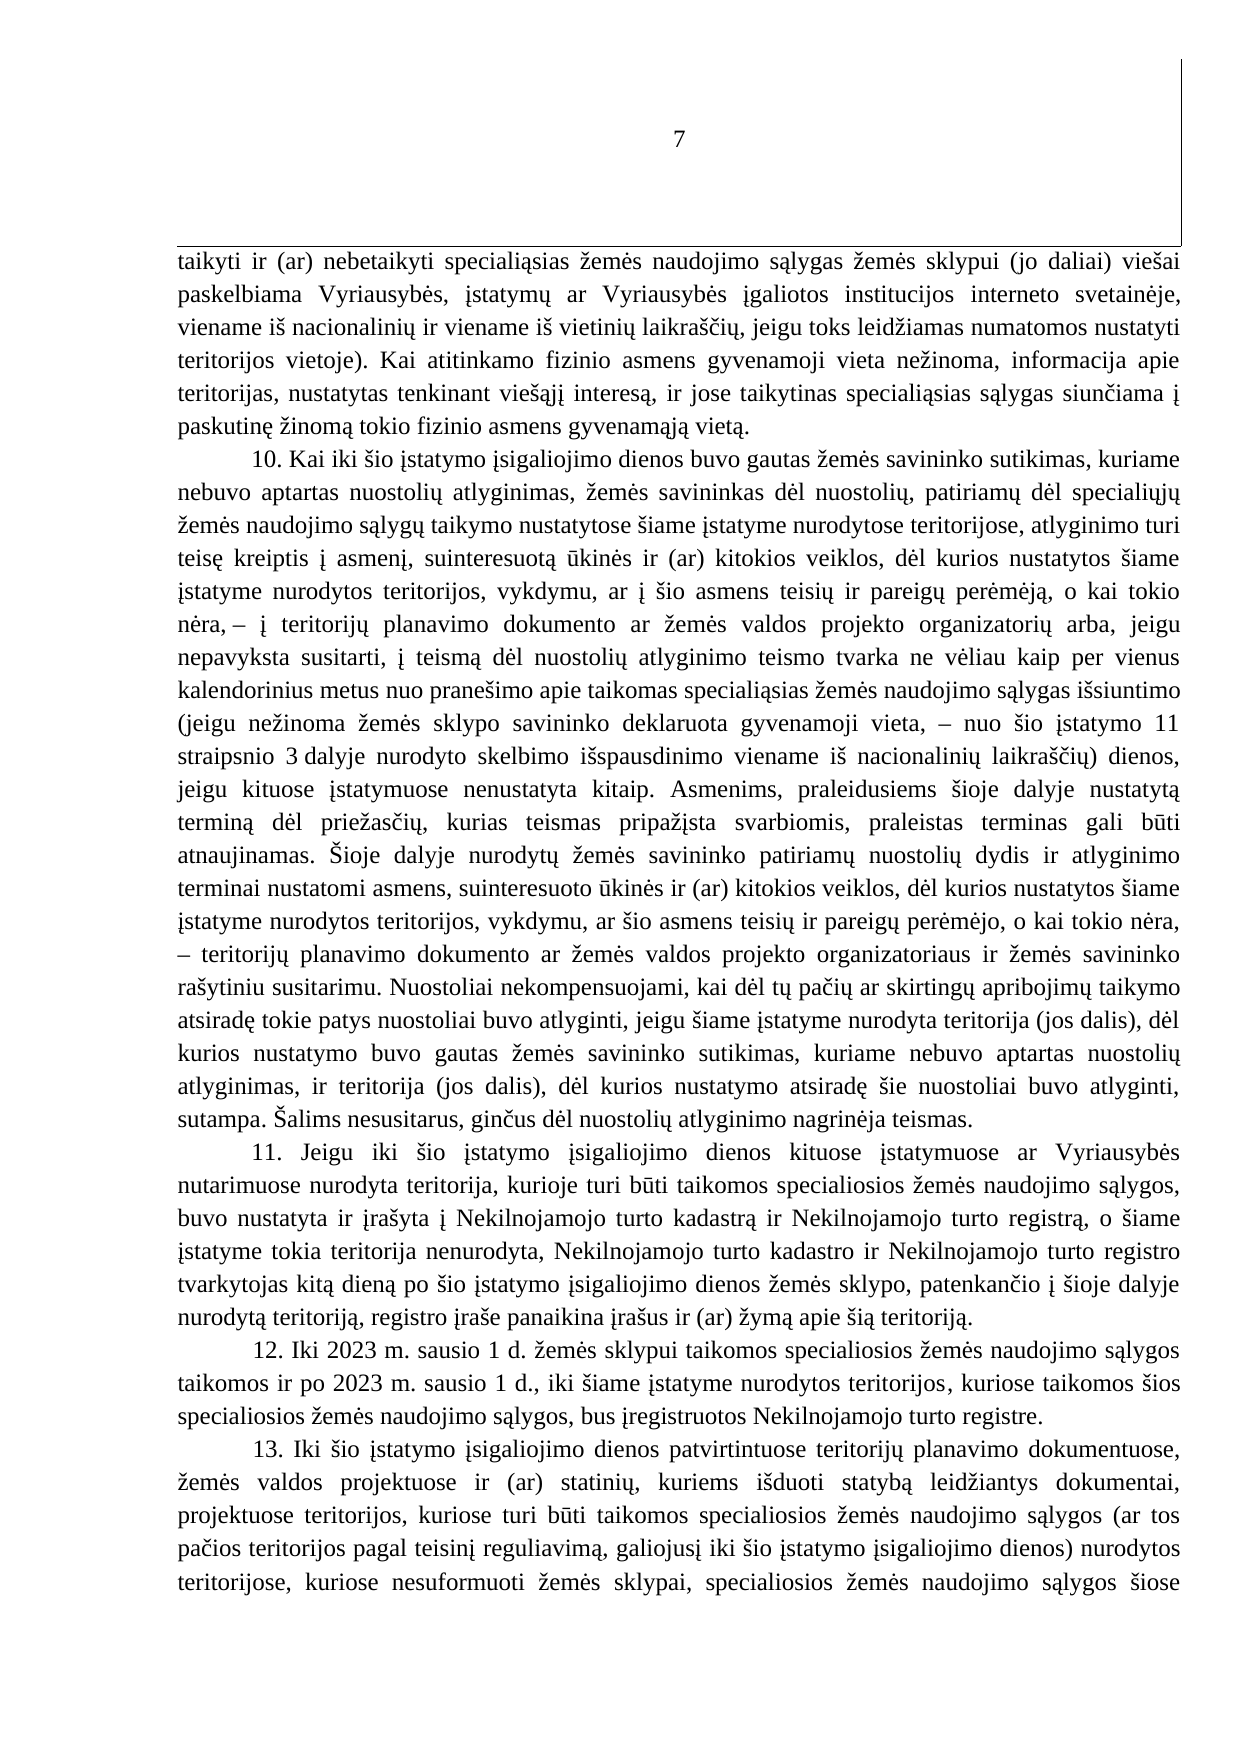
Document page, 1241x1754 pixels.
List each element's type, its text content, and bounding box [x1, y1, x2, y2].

text 12. Iki 2023 m. sausio 1 d. žemės sklypui taikomos specialiosios žemės naudojimo sąlygos taikomos ir po 2023 m. sausio 1 d., iki šiame įstatyme nurodytos teritorijos, kuriose taikomos šios specialiosios žemės naudojimo sąlygos, bus įregistruotos Nekilnojamojo turto registre. [177, 1335, 1181, 1430]
text taikyti ir (ar) nebetaikyti specialiąsias žemės naudojimo sąlygas žemės sklypui (jo daliai) viešai paskelbiama Vyriausybės, įstatymų ar Vyriausybės įgaliotos institucijos interneto svetainėje, viename iš nacionalinių ir viename iš vietinių laikraščių, jeigu toks leidžiamas numatomos nustatyti teritorijos vietoje). Kai atitinkamo fizinio asmens gyvenamoji vieta nežinoma, informacija apie teritorijas, nustatytas tenkinant viešąjį interesą, ir jose taikytinas specialiąsias sąlygas siunčiama į paskutinę žinomą tokio fizinio asmens gyvenamąją vietą. [177, 246, 1181, 439]
text 13. Iki šio įstatymo įsigaliojimo dienos patvirtintuose teritorijų planavimo dokumentuose, žemės valdos projektuose ir (ar) statinių, kuriems išduoti statybą leidžiantys dokumentai, projektuose teritorijos, kuriose turi būti taikomos specialiosios žemės naudojimo sąlygos (ar tos pačios teritorijos pagal teisinį reguliavimą, galiojusį iki šio įstatymo įsigaliojimo dienos) nurodytos teritorijose, kuriose nesuformuoti žemės sklypai, specialiosios žemės naudojimo sąlygos šiose [177, 1434, 1181, 1595]
text 11. Jeigu iki šio įstatymo įsigaliojimo dienos kituose įstatymuose ar Vyriausybės nutarimuose nurodyta teritorija, kurioje turi būti taikomos specialiosios žemės naudojimo sąlygos, buvo nustatyta ir įrašyta į Nekilnojamojo turto kadastrą ir Nekilnojamojo turto registrą, o šiame įstatyme tokia teritorija nenurodyta, Nekilnojamojo turto kadastro ir Nekilnojamojo turto registro tvarkytojas kitą dieną po šio įstatymo įsigaliojimo dienos žemės sklypo, patenkančio į šioje dalyje nurodytą teritoriją, registro įraše panaikina įrašus ir (ar) žymą apie šią teritoriją. [177, 1137, 1181, 1331]
text 10. Kai iki šio įstatymo įsigaliojimo dienos buvo gautas žemės savininko sutikimas, kuriame nebuvo aptartas nuostolių atlyginimas, žemės savininkas dėl nuostolių, patiriamų dėl specialiųjų žemės naudojimo sąlygų taikymo nustatytose šiame įstatyme nurodytose teritorijose, atlyginimo turi teisę kreiptis į asmenį, suinteresuotą ūkinės ir (ar) kitokios veiklos, dėl kurios nustatytos šiame įstatyme nurodytos teritorijos, vykdymu, ar į šio asmens teisių ir pareigų perėmėją, o kai tokio nėra, – į teritorijų planavimo dokumento ar žemės valdos projekto organizatorių arba, jeigu nepavyksta susitarti, į teismą dėl nuostolių atlyginimo teismo tvarka ne vėliau kaip per vienus kalendorinius metus nuo pranešimo apie taikomas specialiąsias žemės naudojimo sąlygas išsiuntimo (jeigu nežinoma žemės sklypo savininko deklaruota gyvenamoji vieta, – nuo šio įstatymo 11 straipsnio 3 dalyje nurodyto skelbimo išspausdinimo viename iš nacionalinių laikraščių) dienos, jeigu kituose įstatymuose nenustatyta kitaip. Asmenims, praleidusiems šioje dalyje nustatytą terminą dėl priežasčių, kurias teismas pripažįsta svarbiomis, praleistas terminas gali būti atnaujinamas. Šioje dalyje nurodytų žemės savininko patiriamų nuostolių dydis ir atlyginimo terminai nustatomi asmens, suinteresuoto ūkinės ir (ar) kitokios veiklos, dėl kurios nustatytos šiame įstatyme nurodytos teritorijos, vykdymu, ar šio asmens teisių ir pareigų perėmėjo, o kai tokio nėra, – teritorijų planavimo dokumento ar žemės valdos projekto organizatoriaus ir žemės savininko rašytiniu susitarimu. Nuostoliai nekompensuojami, kai dėl tų pačių ar skirtingų apribojimų taikymo atsiradę tokie patys nuostoliai buvo atlyginti, jeigu šiame įstatyme nurodyta teritorija (jos dalis), dėl kurios nustatymo buvo gautas žemės savininko sutikimas, kuriame nebuvo aptartas nuostolių atlyginimas, ir teritorija (jos dalis), dėl kurios nustatymo atsiradę šie nuostoliai buvo atlyginti, sutampa. Šalims nesusitarus, ginčus dėl nuostolių atlyginimo nagrinėja teismas. [177, 444, 1181, 1133]
